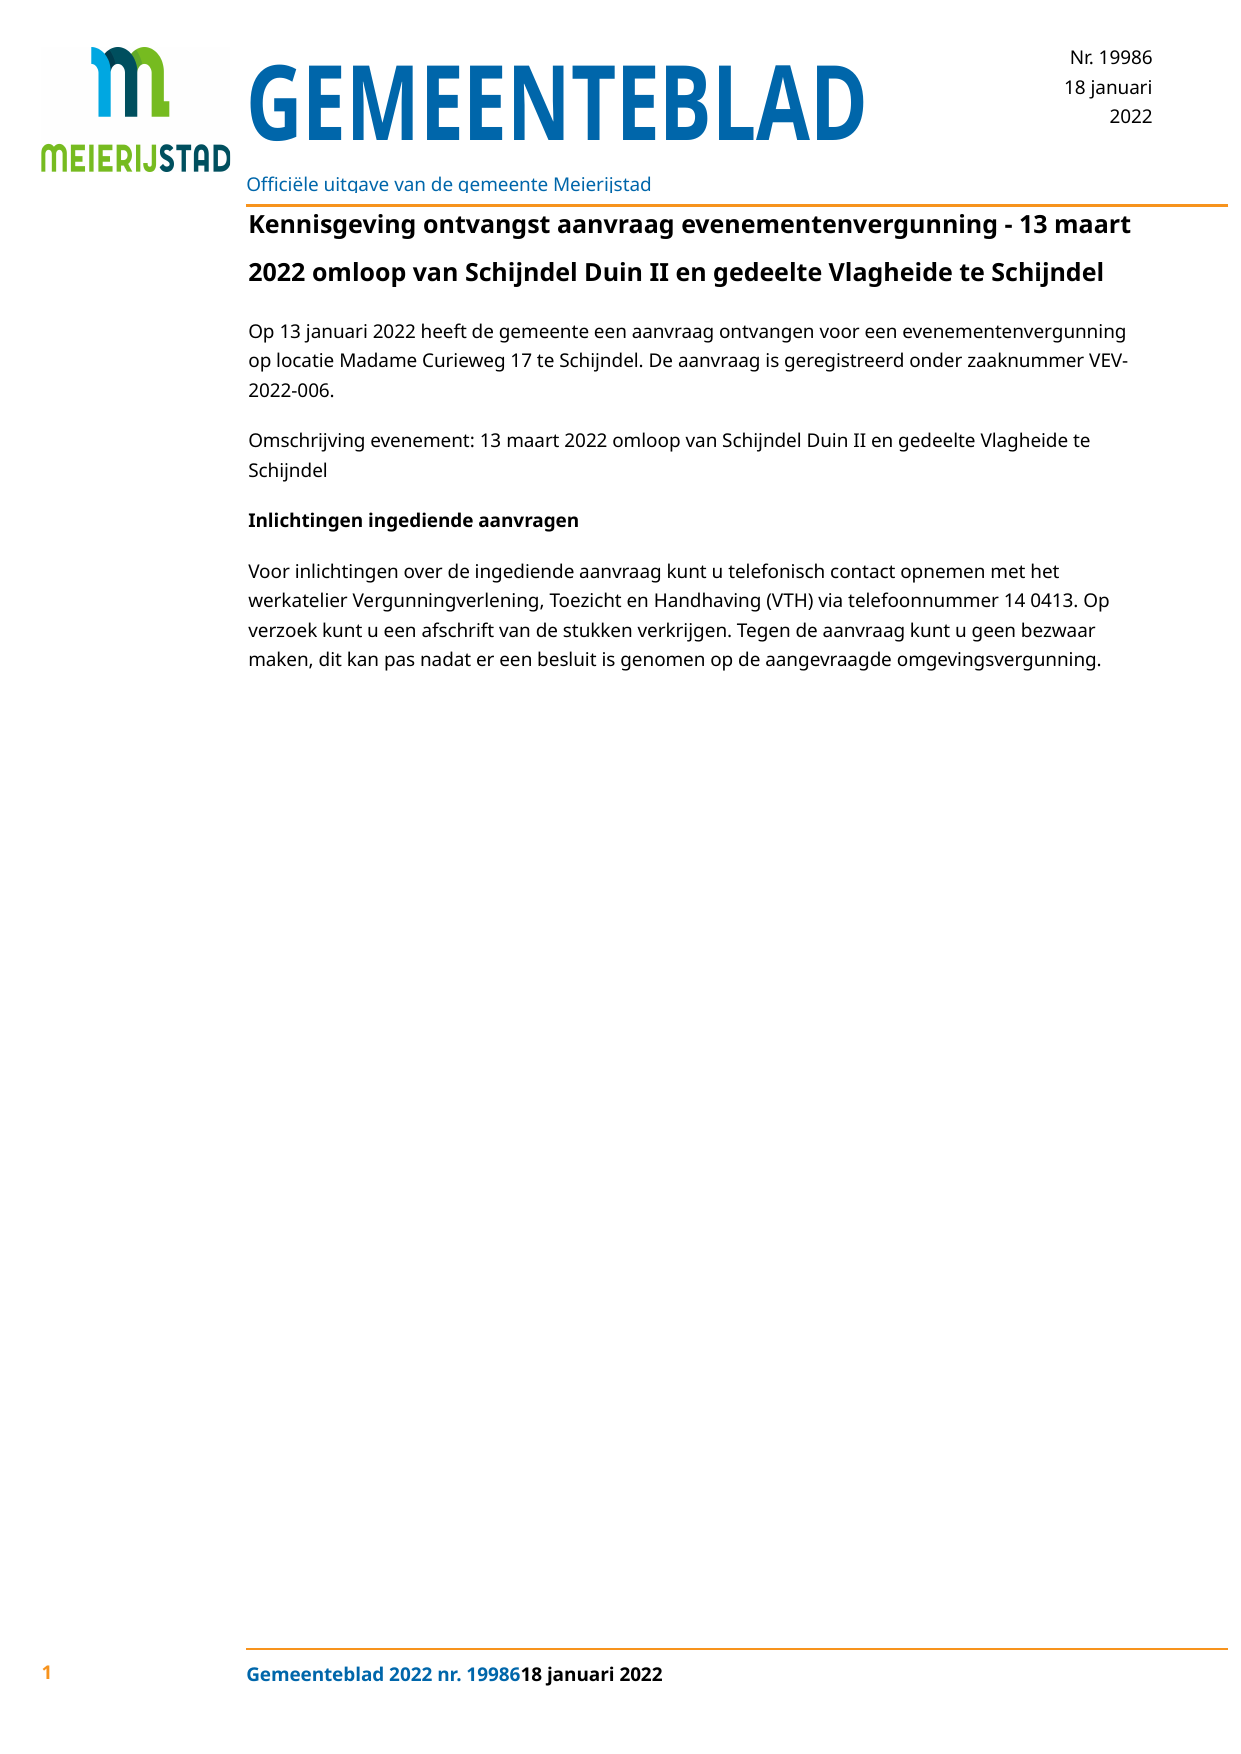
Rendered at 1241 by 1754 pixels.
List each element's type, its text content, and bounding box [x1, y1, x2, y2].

text Voor inlichtingen over de ingediende aanvraag kunt u telefonisch contact opnemen met het werkatelier Vergunningverlening, Toezicht en Handhaving (VTH) via telefoonnummer 14 0413. Op verzoek kunt u een afschrift van de stukken verkrijgen. Tegen de aanvraag kunt u geen bezwaar maken, dit kan pas nadat er een besluit is genomen op de aangevraagde omgevingsvergunning. [248, 558, 1152, 672]
text Op 13 januari 2022 heeft de gemeente een aanvraag ontvangen voor een evenementenvergunning op locatie Madame Curieweg 17 te Schijndel. De aanvraag is geregistreerd onder zaaknummer VEV-2022-006. [248, 318, 1152, 403]
picture [41, 47, 231, 172]
text Kennisgeving ontvangst aanvraag evenementenvergunning - 13 maart 2022 omloop van Schijndel Duin II en gedeelte Vlagheide te Schijndel [248, 207, 1152, 288]
text Inlichtingen ingediende aanvragen [248, 507, 1152, 533]
text Omschrijving evenement: 13 maart 2022 omloop van Schijndel Duin II en gedeelte Vlagheide te Schijndel [248, 427, 1152, 483]
